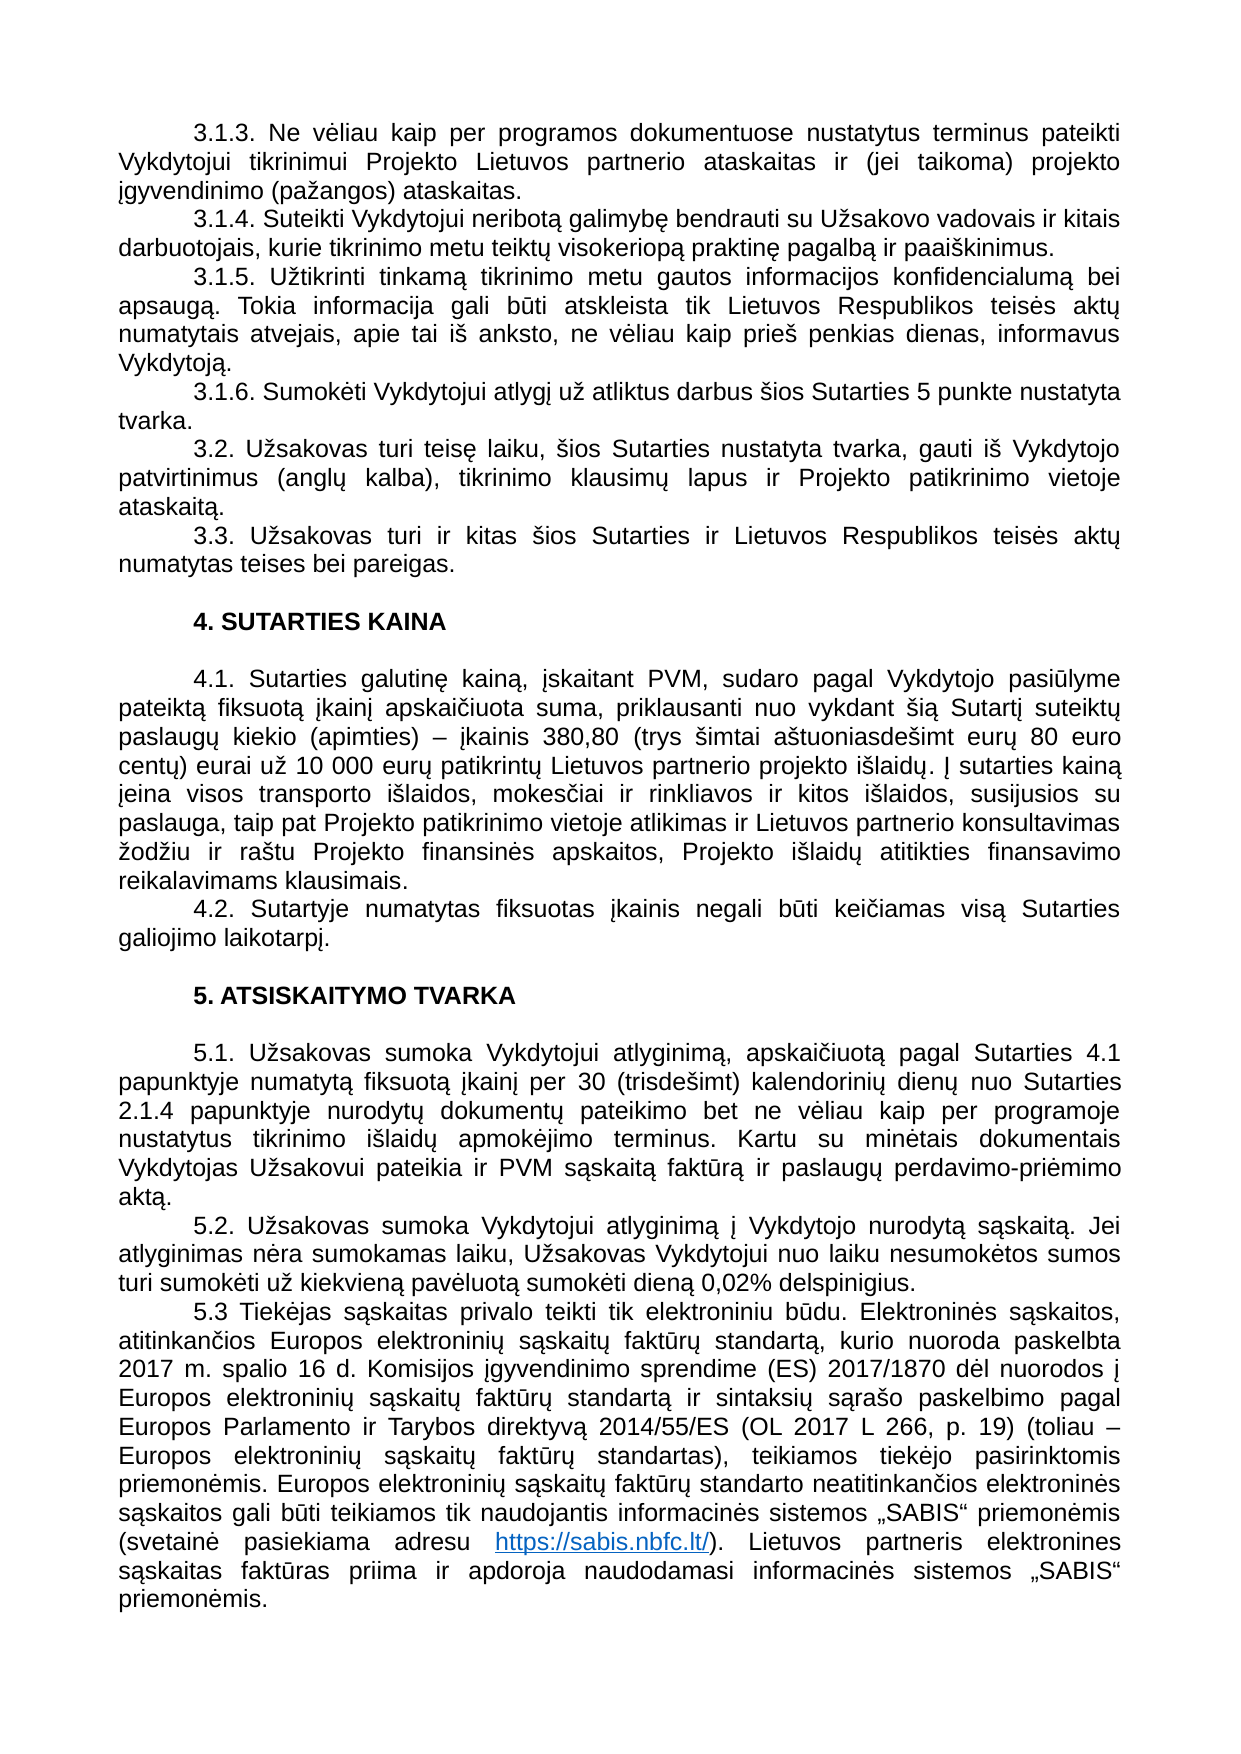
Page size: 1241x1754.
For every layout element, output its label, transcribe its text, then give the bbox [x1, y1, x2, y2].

text 5.2. Užsakovas sumoka Vykdytojui atlyginimą į Vykdytojo nurodytą sąskaitą. Jei atlyginimas nėra sumokamas laiku, Užsakovas Vykdytojui nuo laiku nesumokėtos sumos turi sumokėti už kiekvieną pavėluotą sumokėti dieną 0,02% delspinigius. [118, 1211, 1122, 1297]
text 4.1. Sutarties galutinę kainą, įskaitant PVM, sudaro pagal Vykdytojo pasiūlyme pateiktą fiksuotą įkainį apskaičiuota suma, priklausanti nuo vykdant šią Sutartį suteiktų paslaugų kiekio (apimties) – įkainis 380,80 (trys šimtai aštuoniasdešimt eurų 80 euro centų) eurai už 10 000 eurų patikrintų Lietuvos partnerio projekto išlaidų. Į sutarties kainą įeina visos transporto išlaidos, mokesčiai ir rinkliavos ir kitos išlaidos, susijusios su paslauga, taip pat Projekto patikrinimo vietoje atlikimas ir Lietuvos partnerio konsultavimas žodžiu ir raštu Projekto finansinės apskaitos, Projekto išlaidų atitikties finansavimo reikalavimams klausimais. [118, 664, 1122, 894]
text 3.1.6. Sumokėti Vykdytojui atlygį už atliktus darbus šios Sutarties 5 punkte nustatyta tvarka. [118, 377, 1122, 434]
text 5.3 Tiekėjas sąskaitas privalo teikti tik elektroniniu būdu. Elektroninės sąskaitos, atitinkančios Europos elektroninių sąskaitų faktūrų standartą, kurio nuoroda paskelbta 2017 m. spalio 16 d. Komisijos įgyvendinimo sprendime (ES) 2017/1870 dėl nuorodos į Europos elektroninių sąskaitų faktūrų standartą ir sintaksių sąrašo paskelbimo pagal Europos Parlamento ir Tarybos direktyvą 2014/55/ES (OL 2017 L 266, p. 19) (toliau – Europos elektroninių sąskaitų faktūrų standartas), teikiamos tiekėjo pasirinktomis priemonėmis. Europos elektroninių sąskaitų faktūrų standarto neatitinkančios elektroninės sąskaitos gali būti teikiamos tik naudojantis informacinės sistemos „SABIS“ priemonėmis (svetainė pasiekiama adresu https://sabis.nbfc.lt/). Lietuvos partneris elektronines sąskaitas faktūras priima ir apdoroja naudodamasi informacinės sistemos „SABIS“ priemonėmis. [118, 1297, 1122, 1613]
text 4. SUTARTIES KAINA [118, 607, 1122, 636]
text 3.1.5. Užtikrinti tinkamą tikrinimo metu gautos informacijos konfidencialumą bei apsaugą. Tokia informacija gali būti atskleista tik Lietuvos Respublikos teisės aktų numatytais atvejais, apie tai iš anksto, ne vėliau kaip prieš penkias dienas, informavus Vykdytoją. [118, 262, 1122, 377]
text 3.3. Užsakovas turi ir kitas šios Sutarties ir Lietuvos Respublikos teisės aktų numatytas teises bei pareigas. [118, 521, 1122, 578]
text 5.1. Užsakovas sumoka Vykdytojui atlyginimą, apskaičiuotą pagal Sutarties 4.1 papunktyje numatytą fiksuotą įkainį per 30 (trisdešimt) kalendorinių dienų nuo Sutarties 2.1.4 papunktyje nurodytų dokumentų pateikimo bet ne vėliau kaip per programoje nustatytus tikrinimo išlaidų apmokėjimo terminus. Kartu su minėtais dokumentais Vykdytojas Užsakovui pateikia ir PVM sąskaitą faktūrą ir paslaugų perdavimo-priėmimo aktą. [118, 1038, 1122, 1211]
text 3.2. Užsakovas turi teisę laiku, šios Sutarties nustatyta tvarka, gauti iš Vykdytojo patvirtinimus (anglų kalba), tikrinimo klausimų lapus ir Projekto patikrinimo vietoje ataskaitą. [118, 434, 1122, 521]
text 3.1.4. Suteikti Vykdytojui neribotą galimybę bendrauti su Užsakovo vadovais ir kitais darbuotojais, kurie tikrinimo metu teiktų visokeriopą praktinę pagalbą ir paaiškinimus. [118, 204, 1122, 262]
text 3.1.3. Ne vėliau kaip per programos dokumentuose nustatytus terminus pateikti Vykdytojui tikrinimui Projekto Lietuvos partnerio ataskaitas ir (jei taikoma) projekto įgyvendinimo (pažangos) ataskaitas. [118, 118, 1122, 204]
text 4.2. Sutartyje numatytas fiksuotas įkainis negali būti keičiamas visą Sutarties galiojimo laikotarpį. [118, 894, 1122, 952]
text 5. ATSISKAITYMO TVARKA [118, 981, 1122, 1009]
